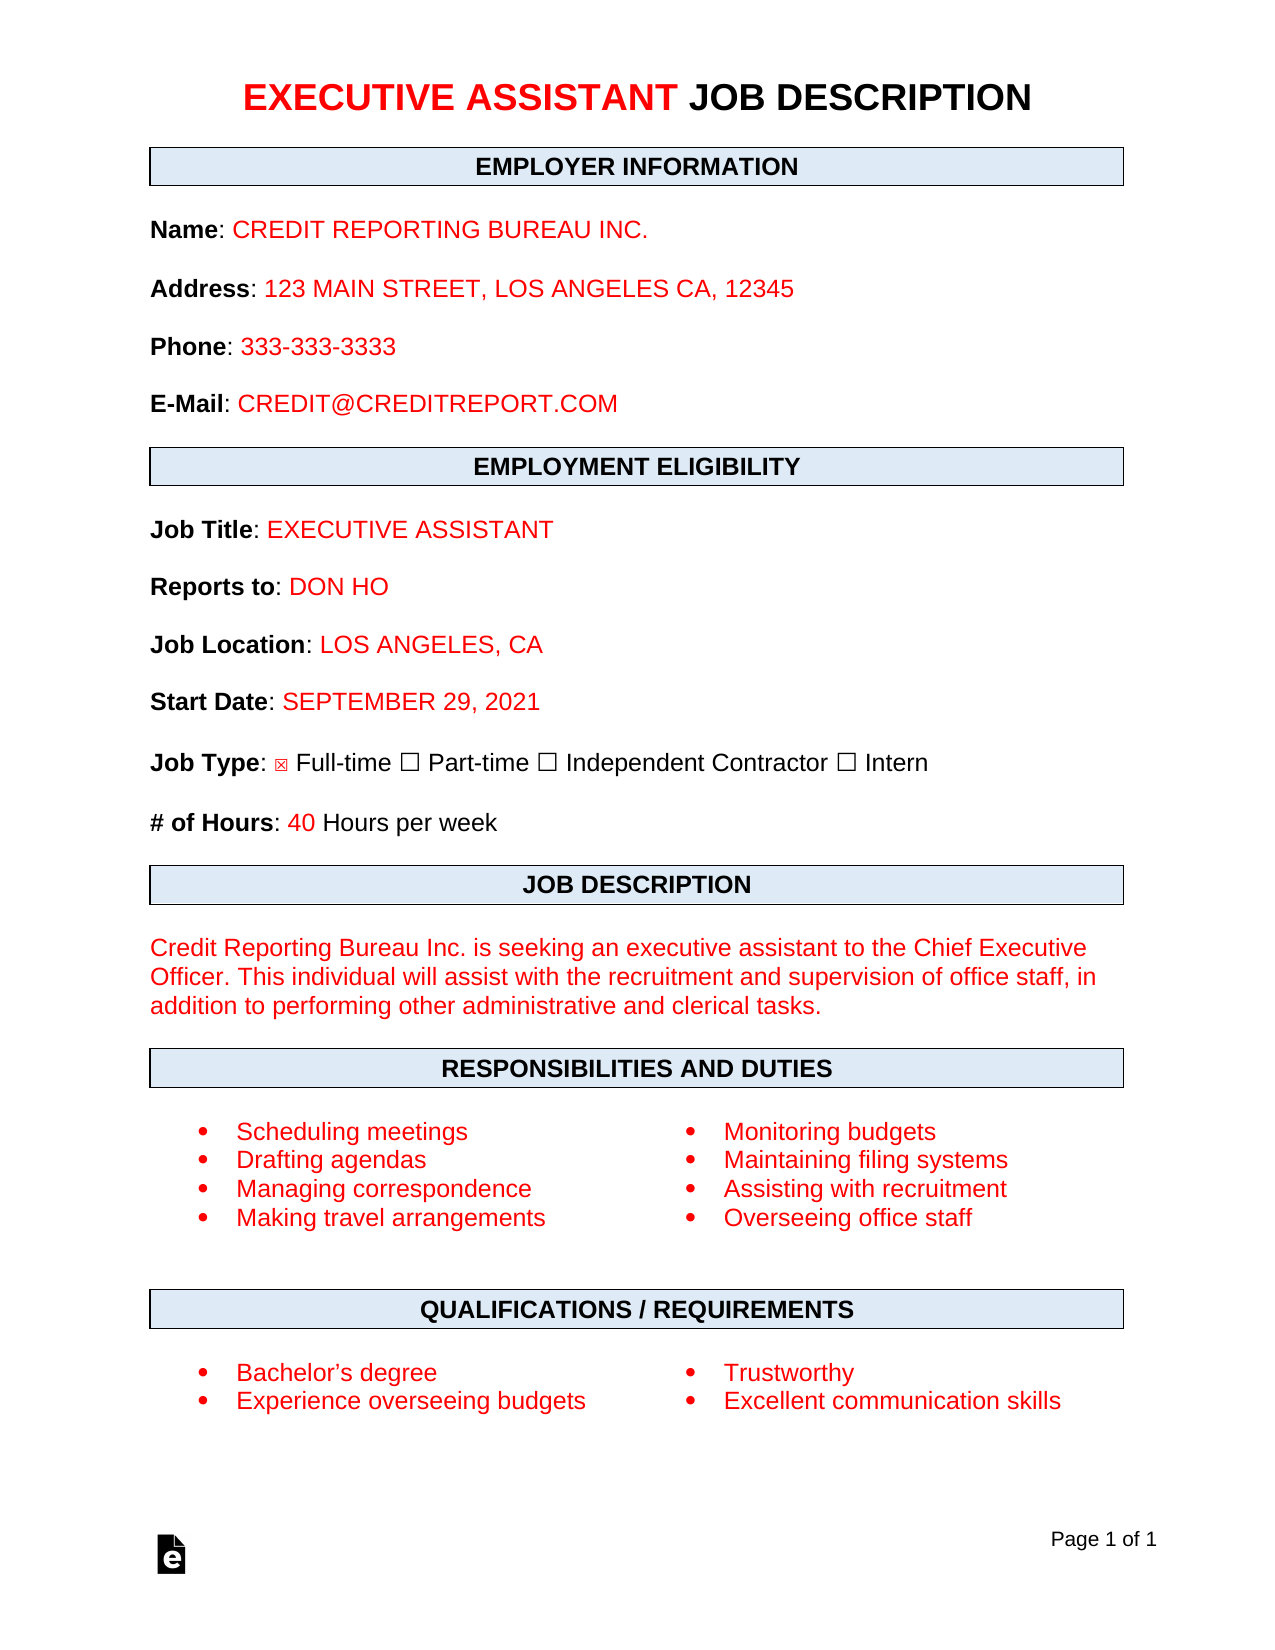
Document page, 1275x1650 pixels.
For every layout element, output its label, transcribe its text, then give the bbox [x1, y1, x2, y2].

table_header QUALIFICATIONS / REQUIREMENTS [151, 1290, 1123, 1328]
text Job Type: ☒ Full-time ☐ Part-time ☐ Independent Contractor ☐ Intern [150, 745, 1125, 779]
table_header Monitoring budgets [638, 1116, 1125, 1145]
table_cell Managing correspondence [150, 1174, 637, 1203]
table_header JOB DESCRIPTION [151, 866, 1123, 903]
table_cell Making travel arrangements [150, 1203, 637, 1232]
list E-Mail: CREDIT@CREDITREPORT.COM [150, 389, 1125, 418]
text EXECUTIVE ASSISTANT JOB DESCRIPTION [150, 75, 1125, 118]
table_cell Maintaining filing systems [638, 1145, 1125, 1174]
list Name: CREDIT REPORTING BUREAU INC. [150, 215, 1125, 274]
text Credit Reporting Bureau Inc. is seeking an executive assistant to the Chief Executive Officer. This individual will assist with the recruitment and supervision of office staff, in addition to performing other administrative and clerical tasks. [150, 933, 1125, 1019]
table_cell Overseeing office staff [638, 1203, 1125, 1232]
table_header RESPONSIBILITIES AND DUTIES [151, 1049, 1123, 1087]
table_header Trustworthy Excellent communication skills [638, 1358, 1125, 1415]
list Address: 123 MAIN STREET, LOS ANGELES CA, 12345 [150, 274, 1125, 303]
text Job Location: LOS ANGELES, CA [150, 630, 1125, 659]
text Reports to: DON HO [150, 572, 1125, 601]
table_header EMPLOYMENT ELIGIBILITY [151, 448, 1123, 485]
table_cell Drafting agendas [150, 1145, 637, 1174]
text # of Hours: 40 Hours per week [150, 808, 1125, 836]
table_cell Assisting with recruitment [638, 1174, 1125, 1203]
table_header Bachelor’s degree Experience overseeing budgets [150, 1358, 637, 1415]
table_header EMPLOYER INFORMATION [151, 148, 1123, 185]
text Start Date: SEPTEMBER 29, 2021 [150, 687, 1125, 716]
list Phone: 333-333-3333 [150, 332, 1125, 361]
table_header Scheduling meetings [150, 1116, 637, 1145]
text Job Title: EXECUTIVE ASSISTANT [150, 515, 1125, 544]
